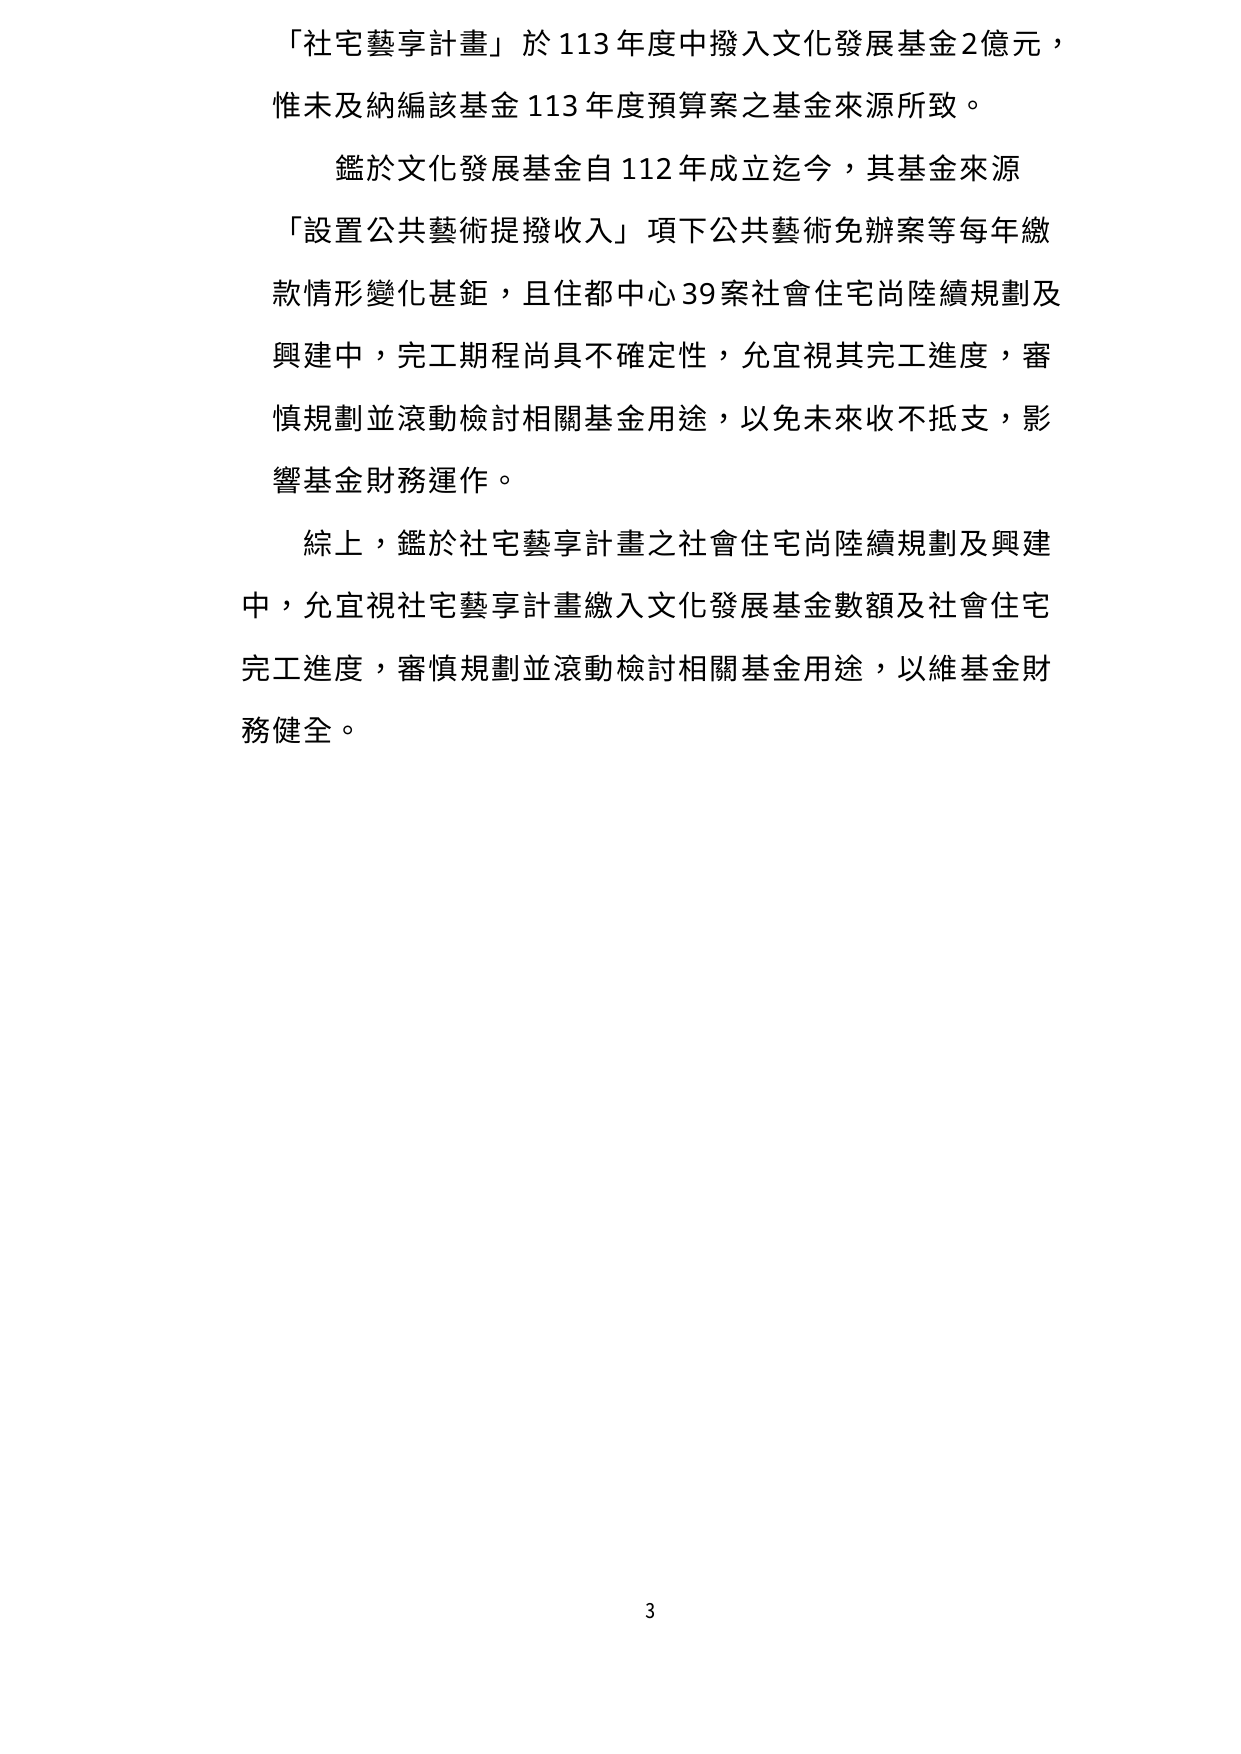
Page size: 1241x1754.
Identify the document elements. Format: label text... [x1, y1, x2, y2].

text 113年度預算案編列7,649萬5千元，迄8月底累計實際數3億7,472萬4千元，達成率489.87%，主要係前述「社宅藝享計畫」於113年度中撥入文化發展基金2億元，惟未及納編該基金113年度預算案之基金來源所致。 [266, 0, 1063, 125]
text 綜上，鑑於社宅藝享計畫之社會住宅尚陸續規劃及興建中，允宜視社宅藝享計畫繳入文化發展基金數額及社會住宅完工進度，審慎規劃並滾動檢討相關基金用途，以維基金財務健全。 [236, 500, 1063, 750]
text 鑑於文化發展基金自112年成立迄今，其基金來源「設置公共藝術提撥收入」項下公共藝術免辦案等每年繳款情形變化甚鉅，且住都中心39案社會住宅尚陸續規劃及興建中，完工期程尚具不確定性，允宜視其完工進度，審慎規劃並滾動檢討相關基金用途，以免未來收不抵支，影響基金財務運作。 [266, 125, 1063, 500]
